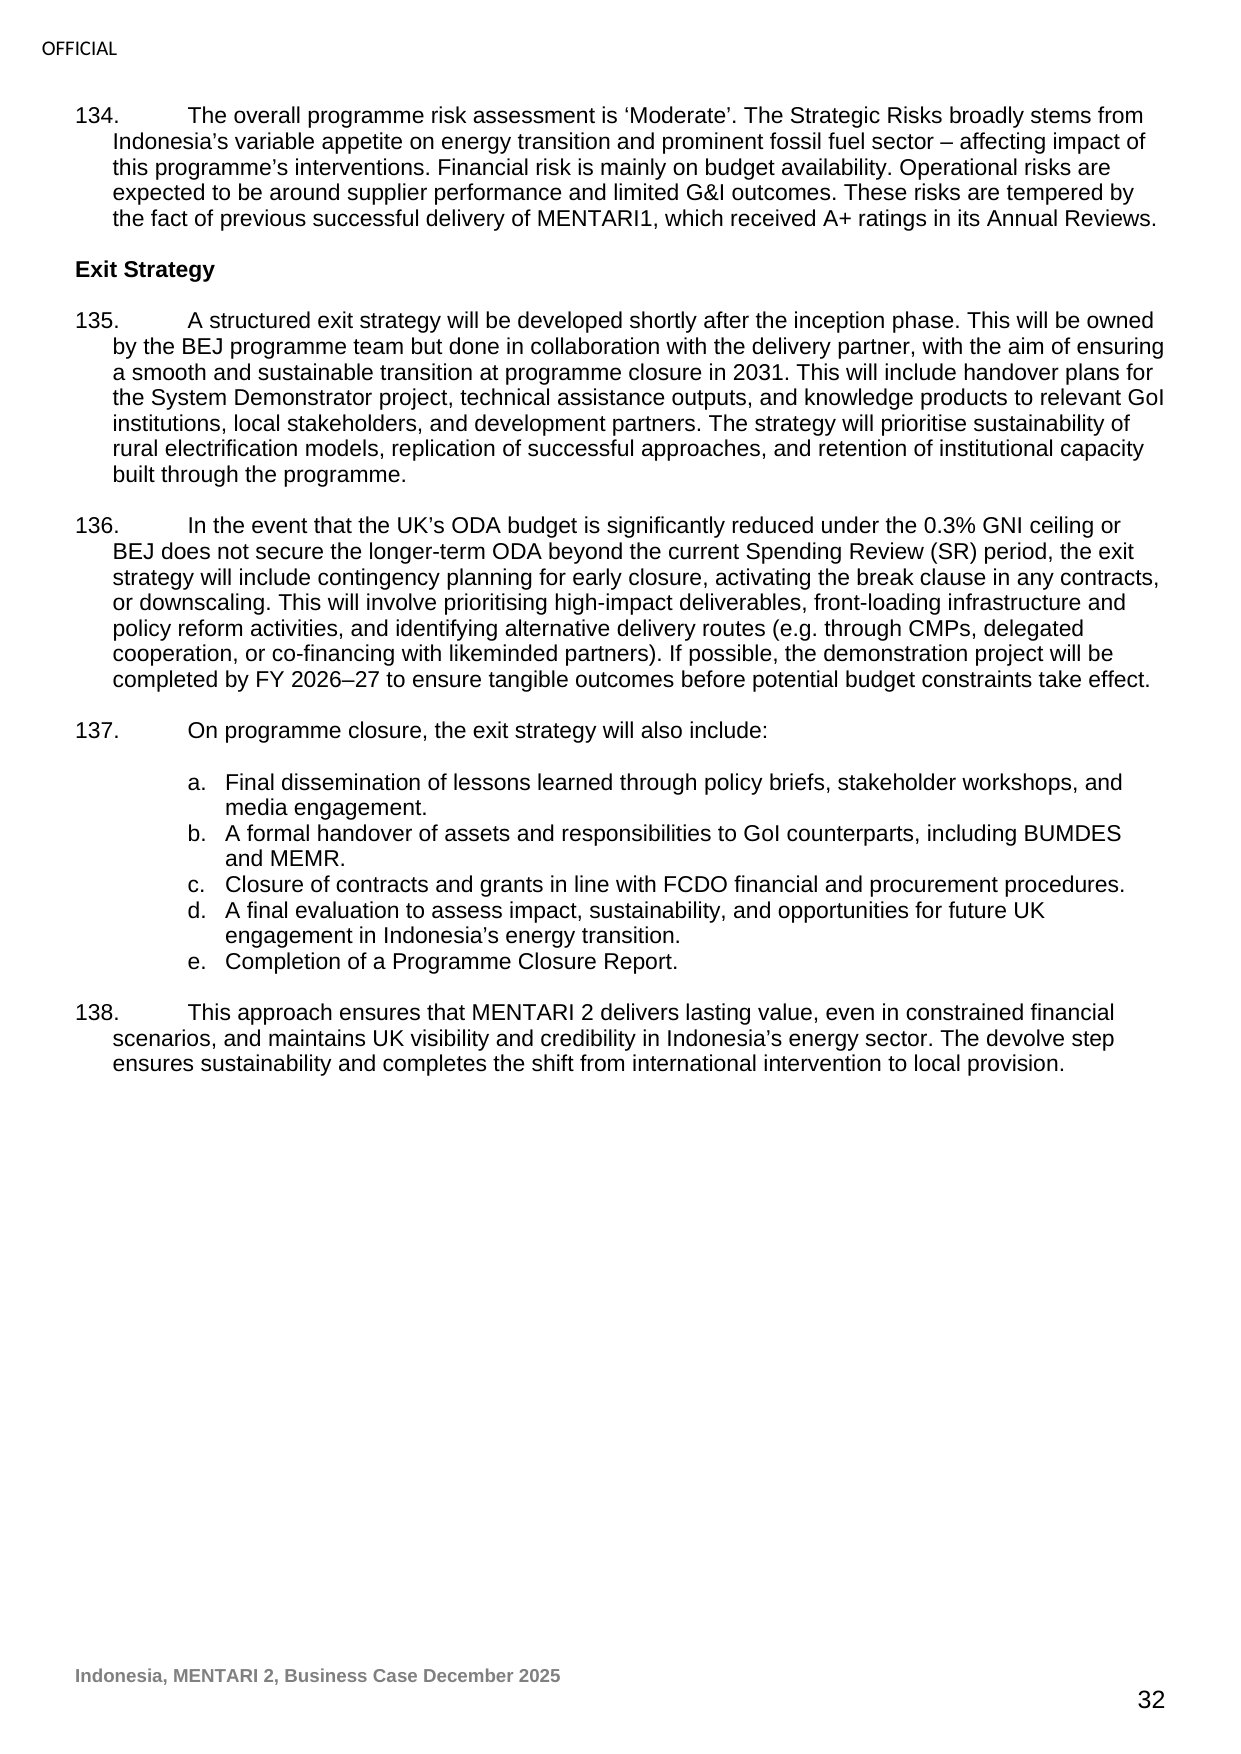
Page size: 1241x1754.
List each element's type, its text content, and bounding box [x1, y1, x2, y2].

list On programme closure, the exit strategy will also include: [75, 718, 1165, 743]
list The overall programme risk assessment is ‘Moderate’. The Strategic Risks broadly stems from Indonesia’s variable appetite on energy transition and prominent fossil fuel sector – affecting impact of this programme’s interventions. Financial risk is mainly on budget availability. Operational risks are expected to be around supplier performance and limited G&I outcomes. These risks are tempered by the fact of previous successful delivery of MENTARI1, which received A+ ratings in its Annual Reviews. [75, 103, 1165, 231]
list A structured exit strategy will be developed shortly after the inception phase. This will be owned by the BEJ programme team but done in collaboration with the delivery partner, with the aim of ensuring a smooth and sustainable transition at programme closure in 2031. This will include handover plans for the System Demonstrator project, technical assistance outputs, and knowledge products to relevant GoI institutions, local stakeholders, and development partners. The strategy will prioritise sustainability of rural electrification models, replication of successful approaches, and retention of institutional capacity built through the programme. [75, 308, 1165, 487]
list A formal handover of assets and responsibilities to GoI counterparts, including BUMDES and MEMR. [187, 820, 1165, 872]
list In the event that the UK’s ODA budget is significantly reduced under the 0.3% GNI ceiling or BEJ does not secure the longer-term ODA beyond the current Spending Review (SR) period, the exit strategy will include contingency planning for early closure, activating the break clause in any contracts, or downscaling. This will involve prioritising high-impact deliverables, front-loading infrastructure and policy reform activities, and identifying alternative delivery routes (e.g. through CMPs, delegated cooperation, or co-financing with likeminded partners). If possible, the demonstration project will be completed by FY 2026–27 to ensure tangible outcomes before potential budget constraints take effect. [75, 513, 1165, 692]
list A final evaluation to assess impact, sustainability, and opportunities for future UK engagement in Indonesia’s energy transition. [187, 897, 1165, 948]
list Closure of contracts and grants in line with FCDO financial and procurement procedures. [187, 872, 1165, 897]
list Final dissemination of lessons learned through policy briefs, stakeholder workshops, and media engagement. [187, 769, 1165, 820]
text Exit Strategy [75, 257, 1165, 282]
list This approach ensures that MENTARI 2 delivers lasting value, even in constrained financial scenarios, and maintains UK visibility and credibility in Indonesia’s energy sector. The devolve step ensures sustainability and completes the shift from international intervention to local provision. [75, 1000, 1165, 1077]
list Completion of a Programme Closure Report. [187, 948, 1165, 974]
